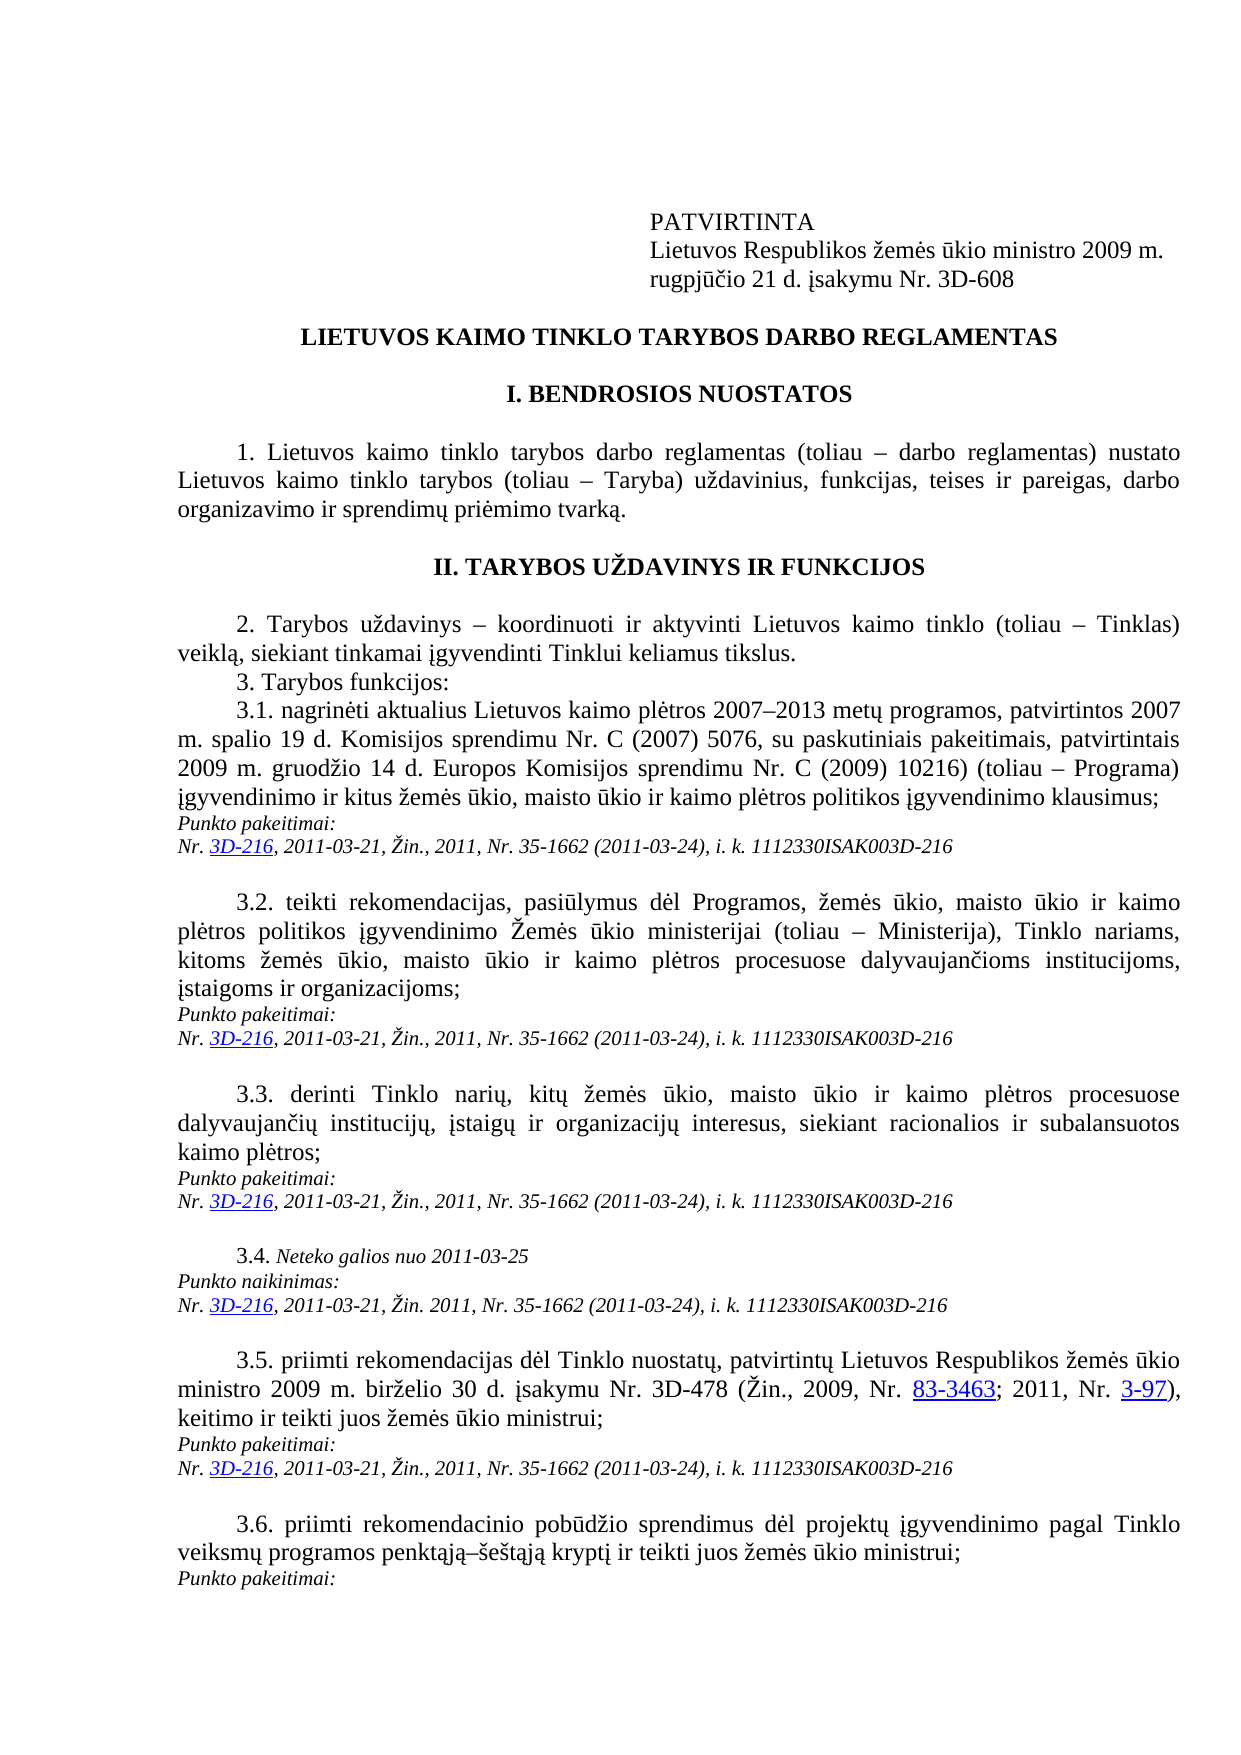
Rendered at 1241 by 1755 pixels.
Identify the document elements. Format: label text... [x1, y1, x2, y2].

text 3.6. priimti rekomendacinio pobūdžio sprendimus dėl projektų įgyvendinimo pagal Tinklo veiksmų programos penktąją–šeštąją kryptį ir teikti juos žemės ūkio ministrui; [177, 1509, 1181, 1566]
text Punkto pakeitimai: [177, 1432, 1181, 1456]
text 3.5. priimti rekomendacijas dėl Tinklo nuostatų, patvirtintų Lietuvos Respublikos žemės ūkio ministro 2009 m. birželio 30 d. įsakymu Nr. 3D-478 (Žin., 2009, Nr. 83-3463; 2011, Nr. 3-97), keitimo ir teikti juos žemės ūkio ministrui; [177, 1346, 1181, 1432]
text 3.3. derinti Tinklo narių, kitų žemės ūkio, maisto ūkio ir kaimo plėtros procesuose dalyvaujančių institucijų, įstaigų ir organizacijų interesus, siekiant racionalios ir subalansuotos kaimo plėtros; [177, 1079, 1181, 1165]
text LIETUVOS KAIMO TINKLO TARYBOS DARBO REGLAMENTAS [177, 322, 1181, 350]
text 1. Lietuvos kaimo tinklo tarybos darbo reglamentas (toliau – darbo reglamentas) nustato Lietuvos kaimo tinklo tarybos (toliau – Taryba) uždavinius, funkcijas, teises ir pareigas, darbo organizavimo ir sprendimų priėmimo tvarką. [177, 437, 1181, 523]
text Nr. 3D-216, 2011-03-21, Žin., 2011, Nr. 35-1662 (2011-03-24), i. k. 1112330ISAK003D-216 [177, 1456, 1181, 1480]
text Patvirtinta [649, 207, 1181, 235]
text Punkto pakeitimai: [177, 1165, 1181, 1189]
text Nr. 3D-216, 2011-03-21, Žin. 2011, Nr. 35-1662 (2011-03-24), i. k. 1112330ISAK003D-216 [177, 1293, 1181, 1317]
text 3.4. Neteko galios nuo 2011-03-25 [177, 1242, 1181, 1269]
text 3.1. nagrinėti aktualius Lietuvos kaimo plėtros 2007–2013 metų programos, patvirtintos 2007 m. spalio 19 d. Komisijos sprendimu Nr. C (2007) 5076, su paskutiniais pakeitimais, patvirtintais 2009 m. gruodžio 14 d. Europos Komisijos sprendimu Nr. C (2009) 10216) (toliau – Programa) įgyvendinimo ir kitus žemės ūkio, maisto ūkio ir kaimo plėtros politikos įgyvendinimo klausimus; [177, 695, 1181, 810]
text Punkto pakeitimai: [177, 1002, 1181, 1026]
text 3. Tarybos funkcijos: [177, 667, 1181, 695]
text 2. Tarybos uždavinys – koordinuoti ir aktyvinti Lietuvos kaimo tinklo (toliau – Tinklas) veiklą, siekiant tinkamai įgyvendinti Tinklui keliamus tikslus. [177, 609, 1181, 667]
text Nr. 3D-216, 2011-03-21, Žin., 2011, Nr. 35-1662 (2011-03-24), i. k. 1112330ISAK003D-216 [177, 1026, 1181, 1050]
text I. bENDROSIOS NUOSTATOS [177, 379, 1181, 408]
text Lietuvos Respublikos žemės ūkio ministro 2009 m. rugpjūčio 21 d. įsakymu Nr. 3D-608 [649, 235, 1181, 293]
text 3.2. teikti rekomendacijas, pasiūlymus dėl Programos, žemės ūkio, maisto ūkio ir kaimo plėtros politikos įgyvendinimo Žemės ūkio ministerijai (toliau – Ministerija), Tinklo nariams, kitoms žemės ūkio, maisto ūkio ir kaimo plėtros procesuose dalyvaujančioms institucijoms, įstaigoms ir organizacijoms; [177, 887, 1181, 1002]
text Punkto pakeitimai: [177, 810, 1181, 834]
text Punkto naikinimas: [177, 1269, 1181, 1293]
text Nr. 3D-216, 2011-03-21, Žin., 2011, Nr. 35-1662 (2011-03-24), i. k. 1112330ISAK003D-216 [177, 834, 1181, 858]
text Nr. 3D-216, 2011-03-21, Žin., 2011, Nr. 35-1662 (2011-03-24), i. k. 1112330ISAK003D-216 [177, 1189, 1181, 1213]
text Punkto pakeitimai: [177, 1566, 1181, 1590]
text II. TARYBOS UŽDAVINYS IR FUNKCIJOS [177, 552, 1181, 580]
